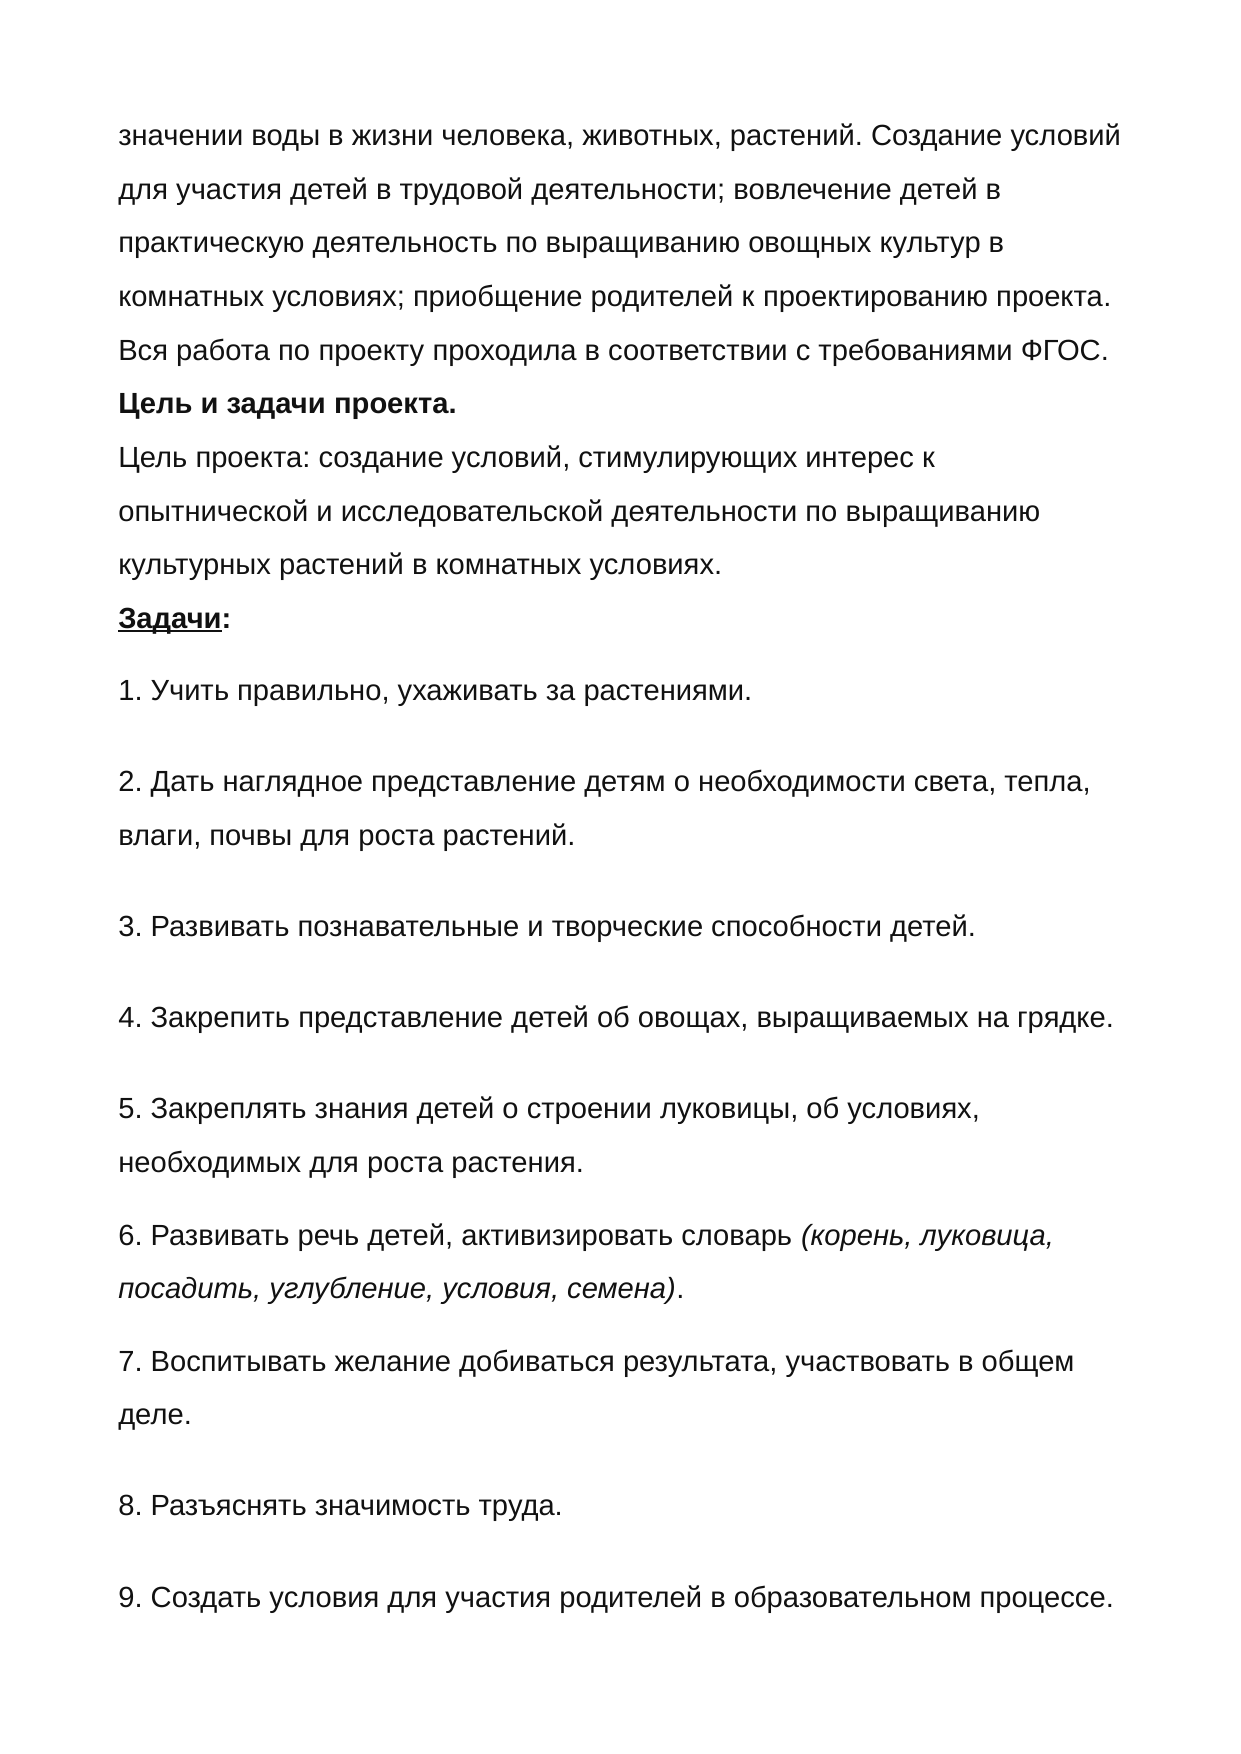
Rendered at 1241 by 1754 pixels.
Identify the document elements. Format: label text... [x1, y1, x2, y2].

text 6. Развивать речь детей, активизировать словарь (корень, луковица, посадить, углубление, условия, семена). [118, 1218, 1122, 1305]
text 3. Развивать познавательные и творческие способности детей. [118, 909, 1122, 943]
text Задачи: [118, 601, 1122, 634]
text 8. Разъяснять значимость труда. [118, 1488, 1122, 1522]
text 1. Учить правильно, ухаживать за растениями. [118, 673, 1122, 707]
text 2. Дать наглядное представление детям о необходимости света, тепла, влаги, почвы для роста растений. [118, 764, 1122, 852]
text 5. Закреплять знания детей о строении луковицы, об условиях, необходимых для роста растения. [118, 1092, 1122, 1179]
text 4. Закрепить представление детей об овощах, выращиваемых на грядке. [118, 1000, 1122, 1034]
text значении воды в жизни человека, животных, растений. Создание условий для участия детей в трудовой деятельности; вовлечение детей в практическую деятельность по выращиванию овощных культур в комнатных условиях; приобщение родителей к проектированию проекта. Вся работа по проекту проходила в соответствии с требованиями ФГОС. [118, 118, 1122, 366]
text Цель и задачи проекта. [118, 386, 1122, 420]
text 9. Создать условия для участия родителей в образовательном процессе. [118, 1579, 1122, 1613]
text Цель проекта: создание условий, стимулирующих интерес к опытнической и исследовательской деятельности по выращиванию культурных растений в комнатных условиях. [118, 440, 1122, 581]
text 7. Воспитывать желание добиваться результата, участвовать в общем деле. [118, 1344, 1122, 1431]
